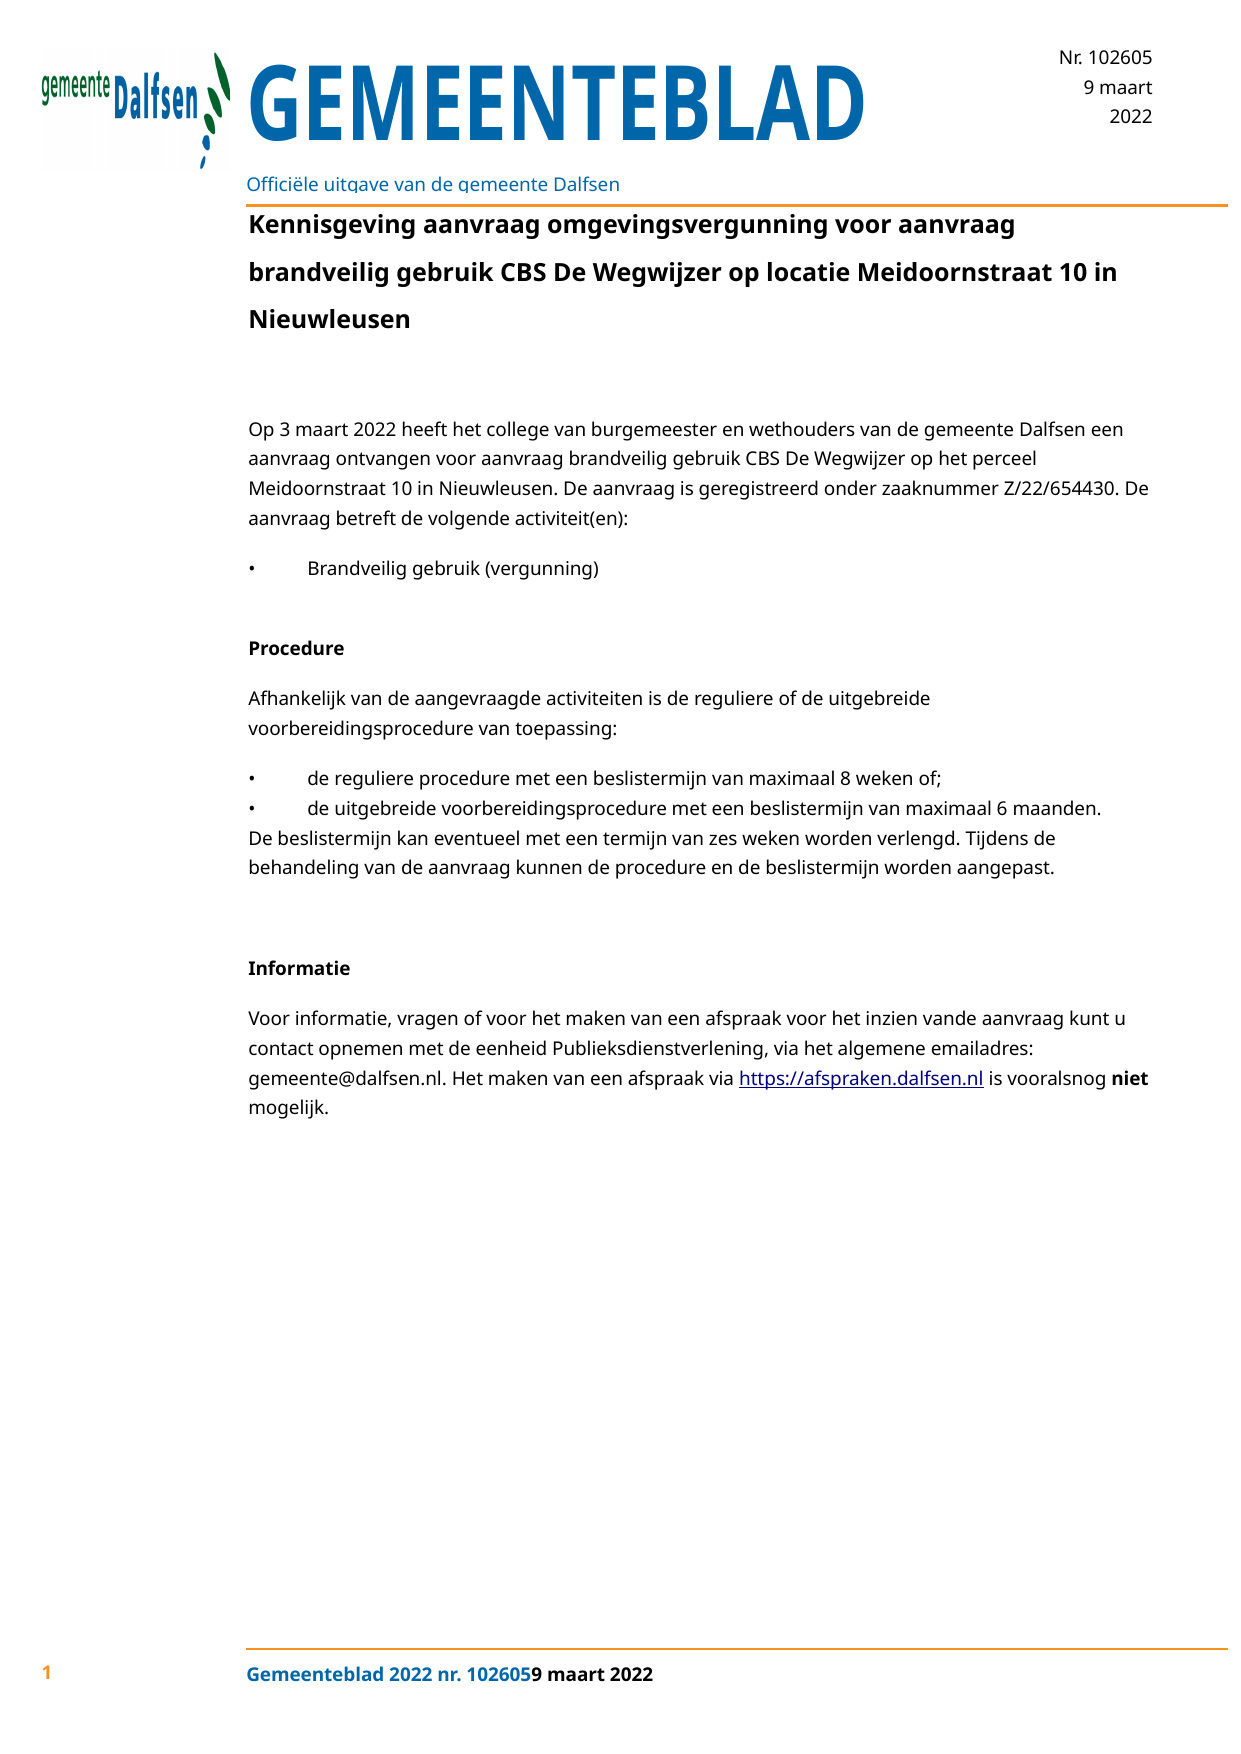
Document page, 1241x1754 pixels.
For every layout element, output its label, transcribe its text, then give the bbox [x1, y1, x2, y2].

picture [41, 47, 231, 172]
list de reguliere procedure met een beslistermijn van maximaal 8 weken of; [248, 766, 1152, 791]
text De beslistermijn kan eventueel met een termijn van zes weken worden verlengd. Tijdens de behandeling van de aanvraag kunnen de procedure en de beslistermijn worden aangepast. [248, 825, 1152, 880]
text Informatie [248, 955, 1152, 981]
text Kennisgeving aanvraag omgevingsvergunning voor aanvraag brandveilig gebruik CBS De Wegwijzer op locatie Meidoornstraat 10 in Nieuwleusen [248, 207, 1152, 336]
text Afhankelijk van de aangevraagde activiteiten is de reguliere of de uitgebreide voorbereidingsprocedure van toepassing: [248, 686, 1152, 741]
list de uitgebreide voorbereidingsprocedure met een beslistermijn van maximaal 6 maanden. [248, 795, 1152, 821]
text Op 3 maart 2022 heeft het college van burgemeester en wethouders van de gemeente Dalfsen een aanvraag ontvangen voor aanvraag brandveilig gebruik CBS De Wegwijzer op het perceel Meidoornstraat 10 in Nieuwleusen. De aanvraag is geregistreerd onder zaaknummer Z/22/654430. De aanvraag betreft de volgende activiteit(en): [248, 416, 1152, 530]
text Procedure [248, 635, 1152, 661]
list Brandveilig gebruik (vergunning) [248, 555, 1152, 581]
text Voor informatie, vragen of voor het maken van een afspraak voor het inzien vande aanvraag kunt u contact opnemen met de eenheid Publieksdienstverlening, via het algemene emailadres: gemeente@dalfsen.nl. Het maken van een afspraak via https://afspraken.dalfsen.nl is vooralsnog niet mogelijk. [248, 1006, 1152, 1120]
